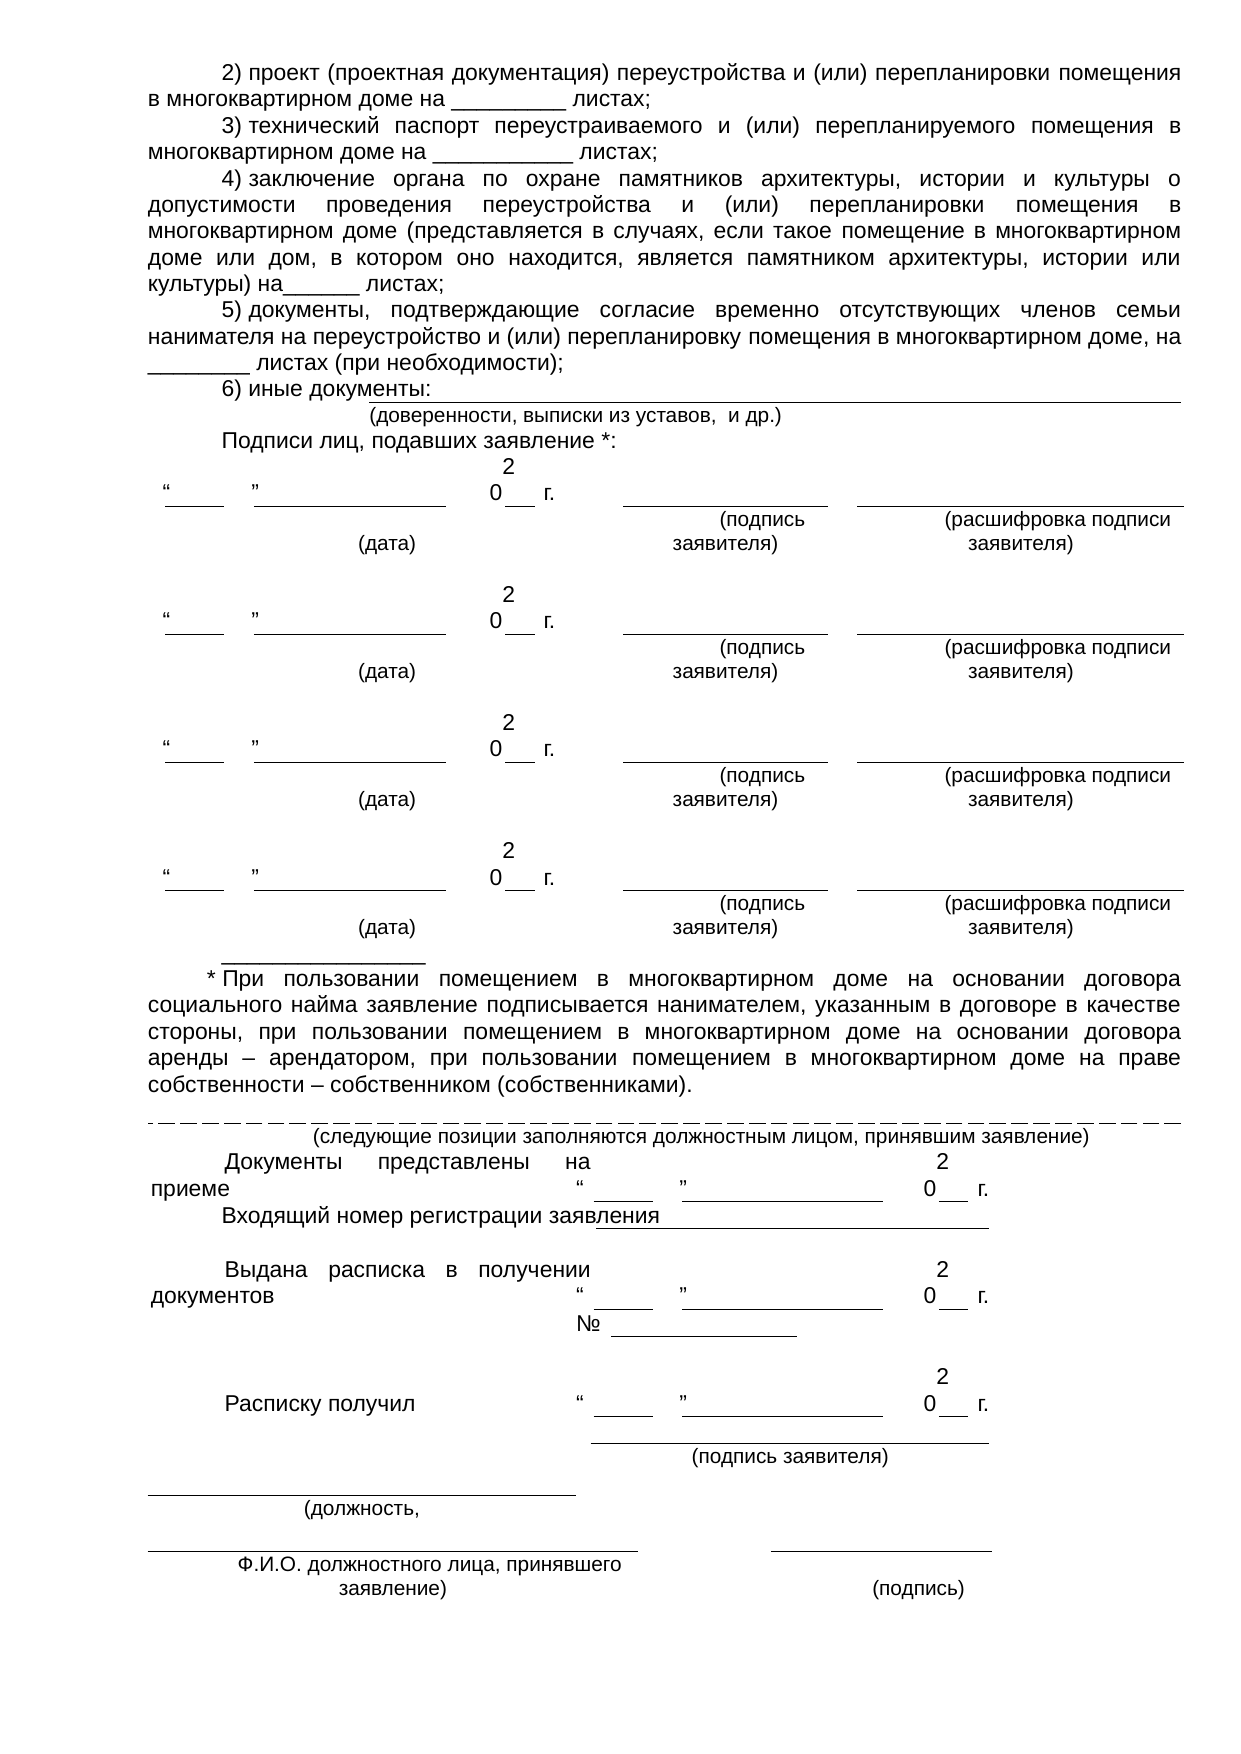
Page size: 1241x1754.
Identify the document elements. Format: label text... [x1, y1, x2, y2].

table_header [623, 581, 828, 634]
text 6) иные документы: [148, 375, 1181, 402]
table_cell [165, 507, 224, 555]
table_cell (подпись) [771, 1552, 992, 1600]
table_header [828, 453, 857, 506]
table_cell (дата) [254, 763, 446, 811]
table_header [505, 837, 534, 890]
table_header [939, 1256, 968, 1308]
table_cell [505, 763, 534, 811]
text * При пользовании помещением в многоквартирном доме на основании договора социального найма заявление подписывается нанимателем, указанным в договоре в качестве стороны, при пользовании помещением в многоквартирном доме на основании договора аренды – арендатором, при пользовании помещением в многоквартирном доме на праве собственности – собственником (собственниками). [148, 965, 1181, 1097]
table_header [682, 1363, 883, 1416]
table_header [594, 1363, 653, 1416]
table_header ” [224, 709, 254, 762]
table_cell [446, 890, 505, 939]
table_header г. [535, 453, 623, 506]
table_header [505, 844, 511, 853]
table_header ” [653, 1363, 682, 1416]
table_header г. [535, 581, 623, 634]
table_header [165, 709, 224, 762]
table_cell [828, 890, 857, 939]
table_cell [535, 890, 623, 939]
table_header [165, 453, 224, 506]
table_header “ [148, 837, 165, 890]
table_cell [224, 634, 254, 683]
table_cell [446, 762, 505, 811]
text № [576, 1309, 1181, 1336]
text 2) проект (проектная документация) переустройства и (или) перепланировки помещения в многоквартирном доме на _________ листах; [148, 59, 1181, 112]
table_cell [224, 506, 254, 555]
table_header [505, 460, 511, 469]
table_header [594, 1148, 653, 1201]
table_header “ [148, 709, 165, 762]
table_header [682, 1148, 883, 1201]
table_header [254, 581, 446, 634]
text Входящий номер регистрации заявления [148, 1202, 1181, 1228]
table_header г. [968, 1363, 1007, 1416]
table_header [165, 581, 224, 634]
table_header [857, 581, 1184, 634]
text 3) технический паспорт переустраиваемого и (или) перепланируемого помещения в многоквартирном доме на ___________ листах; [148, 112, 1181, 164]
table_header [828, 581, 857, 634]
table_cell (дата) [254, 891, 446, 939]
table_header ” [653, 1148, 682, 1201]
table_cell (дата) [254, 635, 446, 683]
table_header [623, 709, 828, 762]
table_header [505, 716, 511, 725]
table_header г. [968, 1256, 1007, 1308]
table_header г. [535, 837, 623, 890]
table_cell [505, 507, 534, 555]
text (следующие позиции заполняются должностным лицом, принявшим заявление) [148, 1124, 1181, 1148]
table_header [828, 709, 857, 762]
table_header [857, 709, 1184, 762]
table_cell [148, 634, 165, 683]
table_header г. [968, 1148, 1007, 1201]
table_cell [148, 890, 165, 939]
table_cell [165, 763, 224, 811]
table_header [165, 837, 224, 890]
table_header [254, 837, 446, 890]
table_cell [828, 634, 857, 683]
table_header [939, 1155, 945, 1164]
table_header ” [224, 837, 254, 890]
table_header [939, 1148, 968, 1201]
table_header [623, 453, 828, 506]
table_header ” [653, 1256, 682, 1308]
text (подпись заявителя) [591, 1444, 989, 1468]
table_header [939, 1263, 945, 1272]
table_cell [828, 762, 857, 811]
table_header “ [148, 581, 165, 634]
table_cell [224, 890, 254, 939]
table_cell [165, 635, 224, 683]
table_cell [535, 634, 623, 683]
table_header [857, 837, 1184, 890]
table_cell [828, 506, 857, 555]
table_cell [535, 506, 623, 555]
text 4) заключение органа по охране памятников архитектуры, истории и культуры о допустимости проведения переустройства и (или) перепланировки помещения в многоквартирном доме (представляется в случаях, если такое помещение в многоквартирном доме или дом, в котором оно находится, является памятником архитектуры, истории или культуры) на______ листах; [148, 164, 1181, 296]
table_cell [505, 635, 534, 683]
table_cell [446, 506, 505, 555]
table_cell [148, 506, 165, 555]
table_header [828, 837, 857, 890]
text ________________ [148, 939, 1181, 965]
table_header [254, 709, 446, 762]
table_header г. [535, 709, 623, 762]
table_cell [224, 762, 254, 811]
table_header [505, 588, 511, 597]
text 5) документы, подтверждающие согласие временно отсутствующих членов семьи нанимателя на переустройство и (или) перепланировку помещения в многоквартирном доме, на ________ листах (при необходимости); [148, 296, 1181, 375]
text Подписи лиц, подавших заявление *: [148, 427, 1181, 453]
table_header [505, 709, 534, 762]
table_header [682, 1256, 883, 1308]
table_cell [638, 1551, 771, 1600]
table_cell [148, 762, 165, 811]
table_cell (дата) [254, 507, 446, 555]
table_header [505, 581, 534, 634]
table_cell [165, 891, 224, 939]
table_header Расписку получил “ [148, 1363, 593, 1416]
table_header “ [148, 453, 165, 506]
table_header [939, 1370, 945, 1379]
text (доверенности, выписки из уставов, и др.) [369, 403, 1181, 427]
table_header [254, 453, 446, 506]
table_cell [505, 891, 534, 939]
table_header [594, 1256, 653, 1308]
table_header [505, 453, 534, 506]
table_header [623, 837, 828, 890]
text (должность, [148, 1496, 576, 1520]
table_cell [535, 762, 623, 811]
table_header ” [224, 581, 254, 634]
table_header [857, 453, 1184, 506]
table_header ” [224, 453, 254, 506]
table_cell [446, 634, 505, 683]
table_header [939, 1363, 968, 1416]
